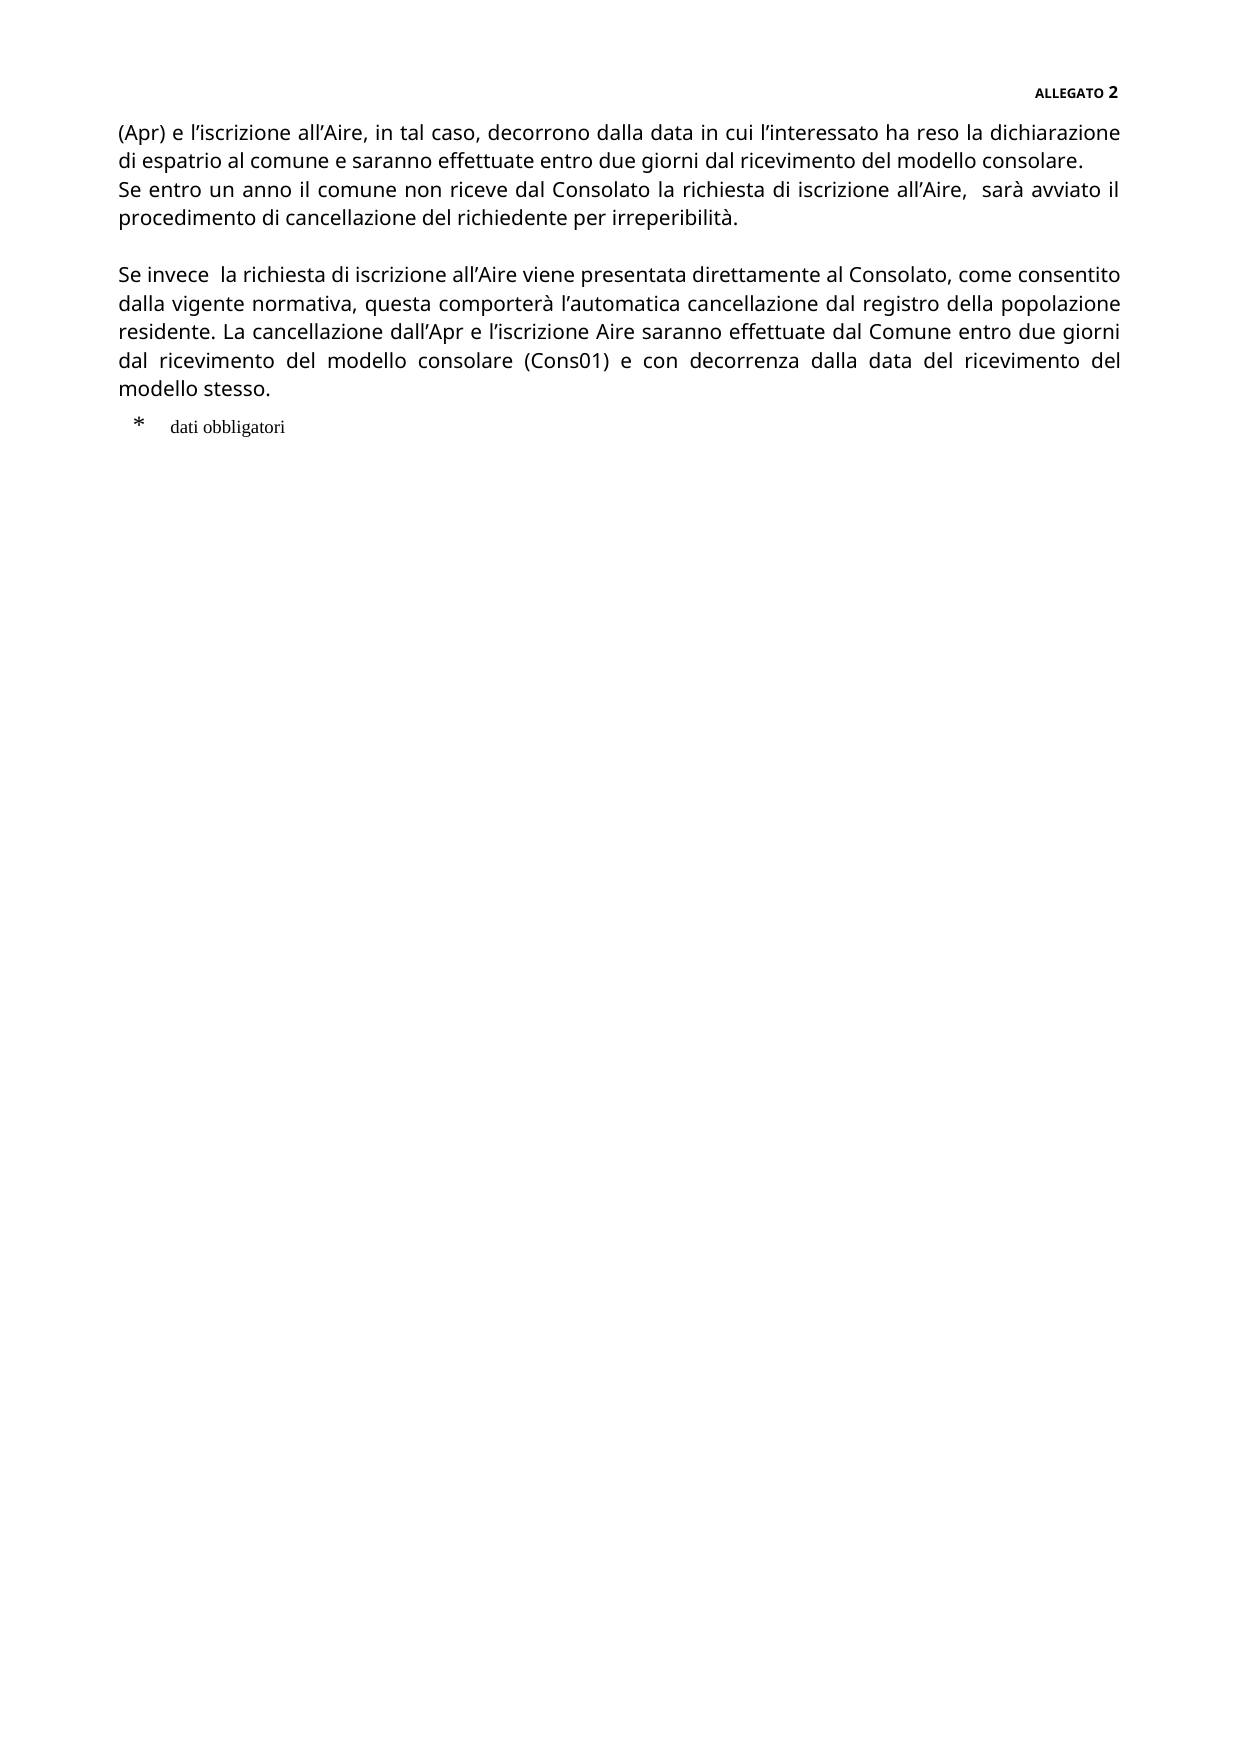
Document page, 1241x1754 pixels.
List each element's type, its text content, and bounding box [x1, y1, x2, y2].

text Se invece la richiesta di iscrizione all’Aire viene presentata direttamente al Consolato, come consentito dalla vigente normativa, questa comporterà l’automatica cancellazione dal registro della popolazione residente. La cancellazione dall’Apr e l’iscrizione Aire saranno effettuate dal Comune entro due giorni dal ricevimento del modello consolare (Cons01) e con decorrenza dalla data del ricevimento del modello stesso. [118, 260, 1122, 403]
text * dati obbligatori [118, 403, 1122, 441]
text Se entro un anno il comune non riceve dal Consolato la richiesta di iscrizione all’Aire, sarà avviato il procedimento di cancellazione del richiedente per irreperibilità. [118, 175, 1122, 232]
text (Apr) e l’iscrizione all’Aire, in tal caso, decorrono dalla data in cui l’interessato ha reso la dichiarazione di espatrio al comune e saranno effettuate entro due giorni dal ricevimento del modello consolare. [118, 118, 1122, 175]
